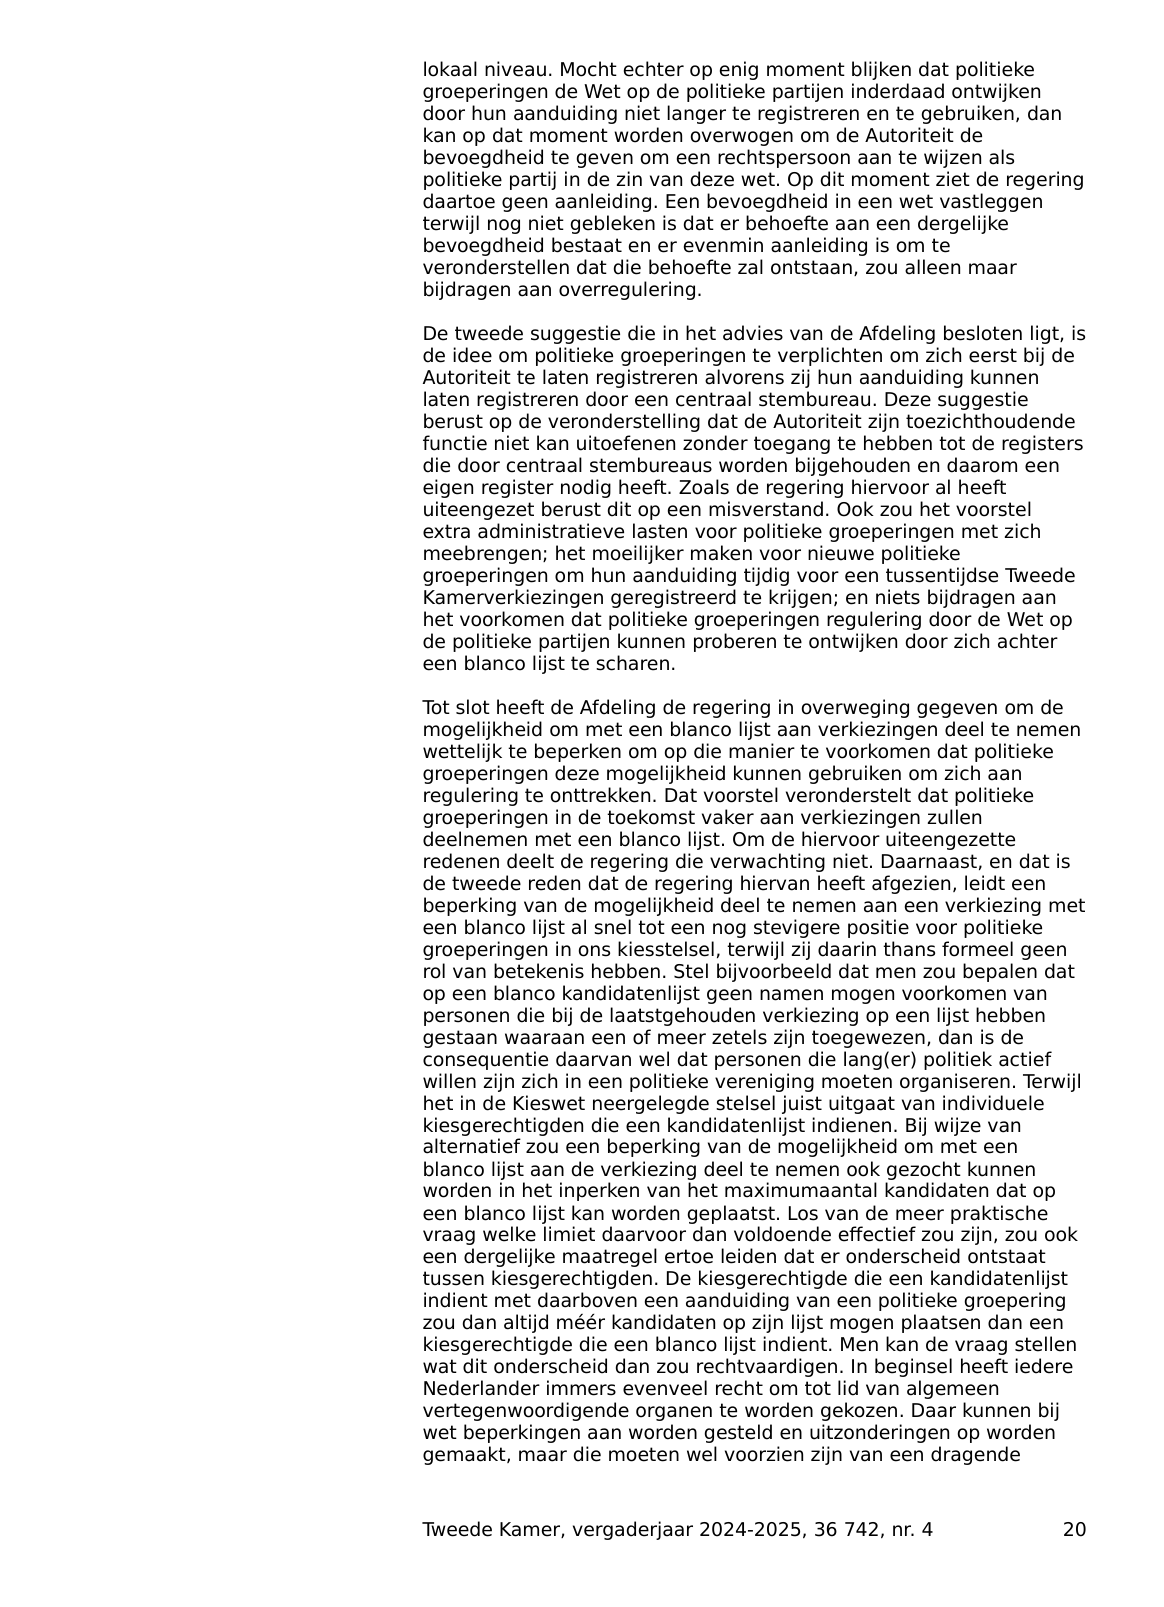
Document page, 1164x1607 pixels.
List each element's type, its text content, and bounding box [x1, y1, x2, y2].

text Tot slot heeft de Afdeling de regering in overweging gegeven om de mogelijkheid om met een blanco lijst aan verkiezingen deel te nemen wettelijk te beperken om op die manier te voorkomen dat politieke groeperingen deze mogelijkheid kunnen gebruiken om zich aan regulering te onttrekken. Dat voorstel veronderstelt dat politieke groeperingen in de toekomst vaker aan verkiezingen zullen deelnemen met een blanco lijst. Om de hiervoor uiteengezette redenen deelt de regering die verwachting niet. Daarnaast, en dat is de tweede reden dat de regering hiervan heeft afgezien, leidt een beperking van de mogelijkheid deel te nemen aan een verkiezing met een blanco lijst al snel tot een nog stevigere positie voor politieke groeperingen in ons kiesstelsel, terwijl zij daarin thans formeel geen rol van betekenis hebben. Stel bijvoorbeeld dat men zou bepalen dat op een blanco kandidatenlijst geen namen mogen voorkomen van personen die bij de laatstgehouden verkiezing op een lijst hebben gestaan waaraan een of meer zetels zijn toegewezen, dan is de consequentie daarvan wel dat personen die lang(er) politiek actief willen zijn zich in een politieke vereniging moeten organiseren. Terwijl het in de Kieswet neergelegde stelsel juist uitgaat van individuele kiesgerechtigden die een kandidatenlijst indienen. Bij wijze van alternatief zou een beperking van de mogelijkheid om met een blanco lijst aan de verkiezing deel te nemen ook gezocht kunnen worden in het inperken van het maximumaantal kandidaten dat op een blanco lijst kan worden geplaatst. Los van de meer praktische vraag welke limiet daarvoor dan voldoende effectief zou zijn, zou ook een dergelijke maatregel ertoe leiden dat er onderscheid ontstaat tussen kiesgerechtigden. De kiesgerechtigde die een kandidatenlijst indient met daarboven een aanduiding van een politieke groepering zou dan altijd méér kandidaten op zijn lijst mogen plaatsen dan een kiesgerechtigde die een blanco lijst indient. Men kan de vraag stellen wat dit onderscheid dan zou rechtvaardigen. In beginsel heeft iedere Nederlander immers evenveel recht om tot lid van algemeen vertegenwoordigende organen te worden gekozen. Daar kunnen bij wet beperkingen aan worden gesteld en uitzonderingen op worden gemaakt, maar die moeten wel voorzien zijn van een dragende [422, 697, 1087, 1466]
text lokaal niveau. Mocht echter op enig moment blijken dat politieke groeperingen de Wet op de politieke partijen inderdaad ontwijken door hun aanduiding niet langer te registreren en te gebruiken, dan kan op dat moment worden overwogen om de Autoriteit de bevoegdheid te geven om een rechtspersoon aan te wijzen als politieke partij in de zin van deze wet. Op dit moment ziet de regering daartoe geen aanleiding. Een bevoegdheid in een wet vastleggen terwijl nog niet gebleken is dat er behoefte aan een dergelijke bevoegdheid bestaat en er evenmin aanleiding is om te veronderstellen dat die behoefte zal ontstaan, zou alleen maar bijdragen aan overregulering. [422, 59, 1087, 301]
text De tweede suggestie die in het advies van de Afdeling besloten ligt, is de idee om politieke groeperingen te verplichten om zich eerst bij de Autoriteit te laten registreren alvorens zij hun aanduiding kunnen laten registreren door een centraal stembureau. Deze suggestie berust op de veronderstelling dat de Autoriteit zijn toezichthoudende functie niet kan uitoefenen zonder toegang te hebben tot de registers die door centraal stembureaus worden bijgehouden en daarom een eigen register nodig heeft. Zoals de regering hiervoor al heeft uiteengezet berust dit op een misverstand. Ook zou het voorstel extra administratieve lasten voor politieke groeperingen met zich meebrengen; het moeilijker maken voor nieuwe politieke groeperingen om hun aanduiding tijdig voor een tussentijdse Tweede Kamerverkiezingen geregistreerd te krijgen; en niets bijdragen aan het voorkomen dat politieke groeperingen regulering door de Wet op de politieke partijen kunnen proberen te ontwijken door zich achter een blanco lijst te scharen. [422, 323, 1087, 675]
